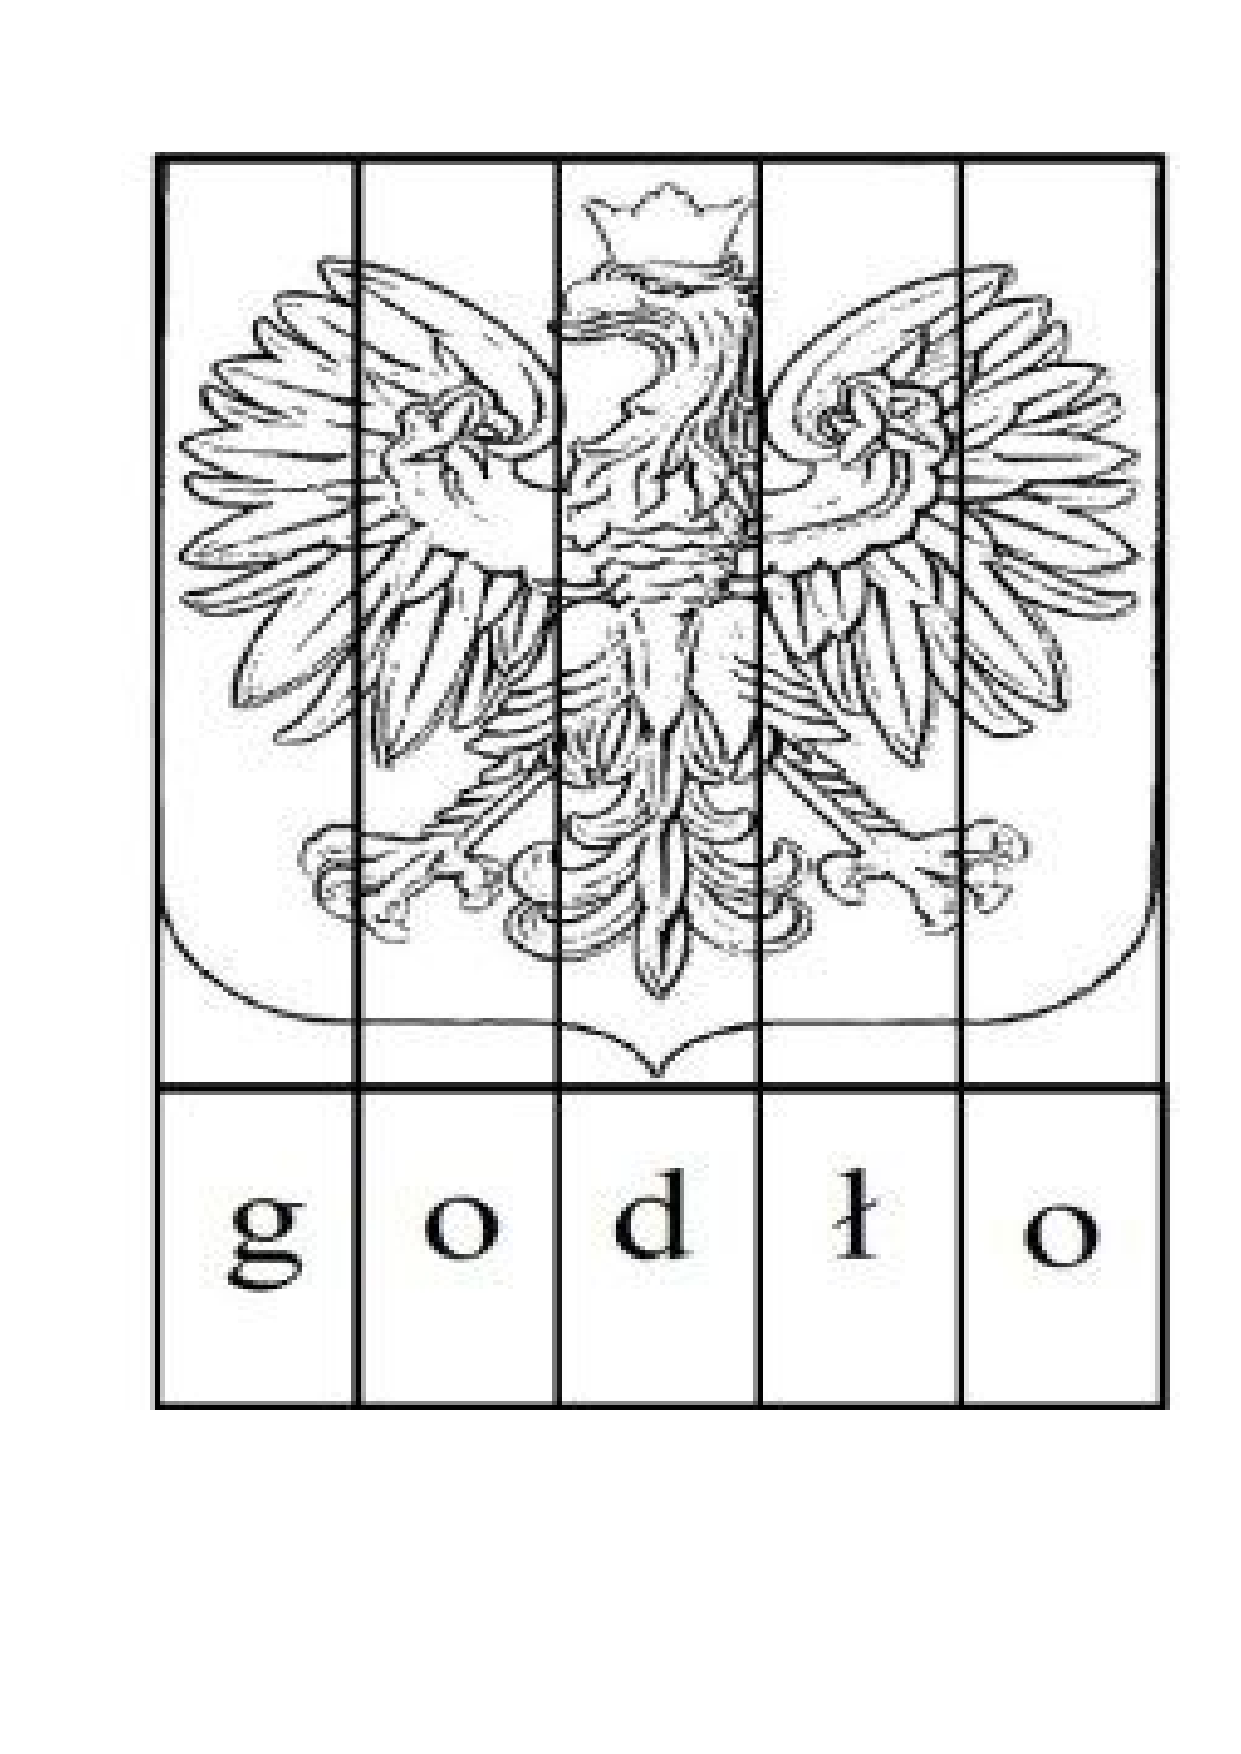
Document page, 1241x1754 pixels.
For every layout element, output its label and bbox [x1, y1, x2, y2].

picture [121, 118, 1195, 1410]
